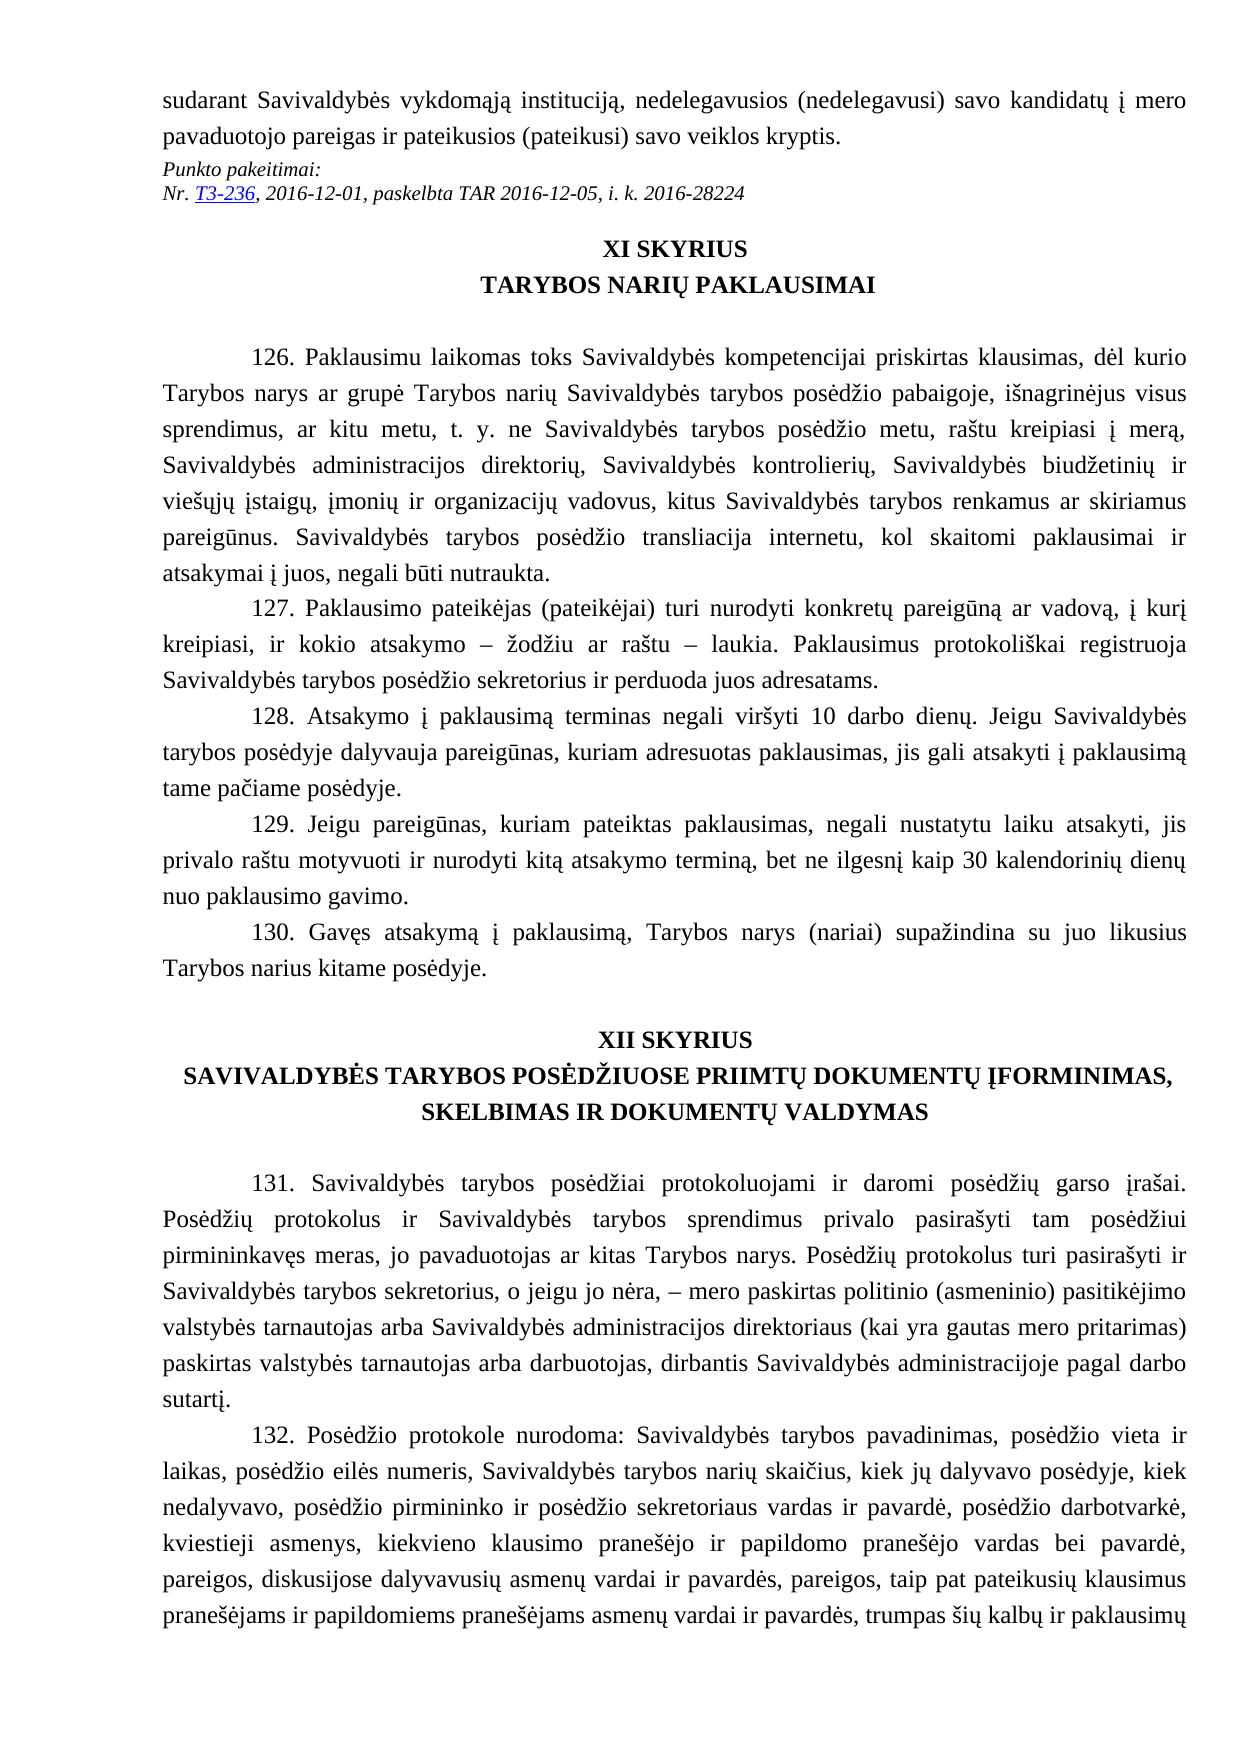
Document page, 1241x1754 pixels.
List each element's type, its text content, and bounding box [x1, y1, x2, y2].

text SAVIVALDYBĖS tarybos posėdŽIUOSE priimtų dokumentų įforminimas, skelbimas ir DOKUMENTŲ VALDYMAS [162, 1061, 1187, 1125]
text XII SKYRIUS [162, 1025, 1187, 1053]
text 127. Paklausimo pateikėjas (pateikėjai) turi nurodyti konkretų pareigūną ar vadovą, į kurį kreipiasi, ir kokio atsakymo – žodžiu ar raštu – laukia. Paklausimus protokoliškai registruoja Savivaldybės tarybos posėdžio sekretorius ir perduoda juos adresatams. [162, 593, 1187, 694]
text Punkto pakeitimai: [162, 157, 1187, 181]
text 126. Paklausimu laikomas toks Savivaldybės kompetencijai priskirtas klausimas, dėl kurio Tarybos narys ar grupė Tarybos narių Savivaldybės tarybos posėdžio pabaigoje, išnagrinėjus visus sprendimus, ar kitu metu, t. y. ne Savivaldybės tarybos posėdžio metu, raštu kreipiasi į merą, Savivaldybės administracijos direktorių, Savivaldybės kontrolierių, Savivaldybės biudžetinių ir viešųjų įstaigų, įmonių ir organizacijų vadovus, kitus Savivaldybės tarybos renkamus ar skiriamus pareigūnus. Savivaldybės tarybos posėdžio transliacija internetu, kol skaitomi paklausimai ir atsakymai į juos, negali būti nutraukta. [162, 342, 1187, 586]
text sudarant Savivaldybės vykdomąją instituciją, nedelegavusios (nedelegavusi) savo kandidatų į mero pavaduotojo pareigas ir pateikusios (pateikusi) savo veiklos kryptis. [162, 85, 1187, 150]
text 131. Savivaldybės tarybos posėdžiai protokoluojami ir daromi posėdžių garso įrašai. Posėdžių protokolus ir Savivaldybės tarybos sprendimus privalo pasirašyti tam posėdžiui pirmininkavęs meras, jo pavaduotojas ar kitas Tarybos narys. Posėdžių protokolus turi pasirašyti ir Savivaldybės tarybos sekretorius, o jeigu jo nėra, – mero paskirtas politinio (asmeninio) pasitikėjimo valstybės tarnautojas arba Savivaldybės administracijos direktoriaus (kai yra gautas mero pritarimas) paskirtas valstybės tarnautojas arba darbuotojas, dirbantis Savivaldybės administracijoje pagal darbo sutartį. [162, 1168, 1187, 1413]
text XI skyrius [162, 234, 1187, 263]
text 132. Posėdžio protokole nurodoma: Savivaldybės tarybos pavadinimas, posėdžio vieta ir laikas, posėdžio eilės numeris, Savivaldybės tarybos narių skaičius, kiek jų dalyvavo posėdyje, kiek nedalyvavo, posėdžio pirmininko ir posėdžio sekretoriaus vardas ir pavardė, posėdžio darbotvarkė, kviestieji asmenys, kiekvieno klausimo pranešėjo ir papildomo pranešėjo vardas bei pavardė, pareigos, diskusijose dalyvavusių asmenų vardai ir pavardės, pareigos, taip pat pateikusių klausimus pranešėjams ir papildomiems pranešėjams asmenų vardai ir pavardės, trumpas šių kalbų ir paklausimų [162, 1420, 1187, 1628]
text Nr. T3-236, 2016-12-01, paskelbta TAR 2016-12-05, i. k. 2016-28224 [162, 181, 1187, 205]
text tarybos narių paklausimai [162, 270, 1187, 299]
text 128. Atsakymo į paklausimą terminas negali viršyti 10 darbo dienų. Jeigu Savivaldybės tarybos posėdyje dalyvauja pareigūnas, kuriam adresuotas paklausimas, jis gali atsakyti į paklausimą tame pačiame posėdyje. [162, 701, 1187, 802]
text 130. Gavęs atsakymą į paklausimą, Tarybos narys (nariai) supažindina su juo likusius Tarybos narius kitame posėdyje. [162, 917, 1187, 982]
text 129. Jeigu pareigūnas, kuriam pateiktas paklausimas, negali nustatytu laiku atsakyti, jis privalo raštu motyvuoti ir nurodyti kitą atsakymo terminą, bet ne ilgesnį kaip 30 kalendorinių dienų nuo paklausimo gavimo. [162, 809, 1187, 910]
